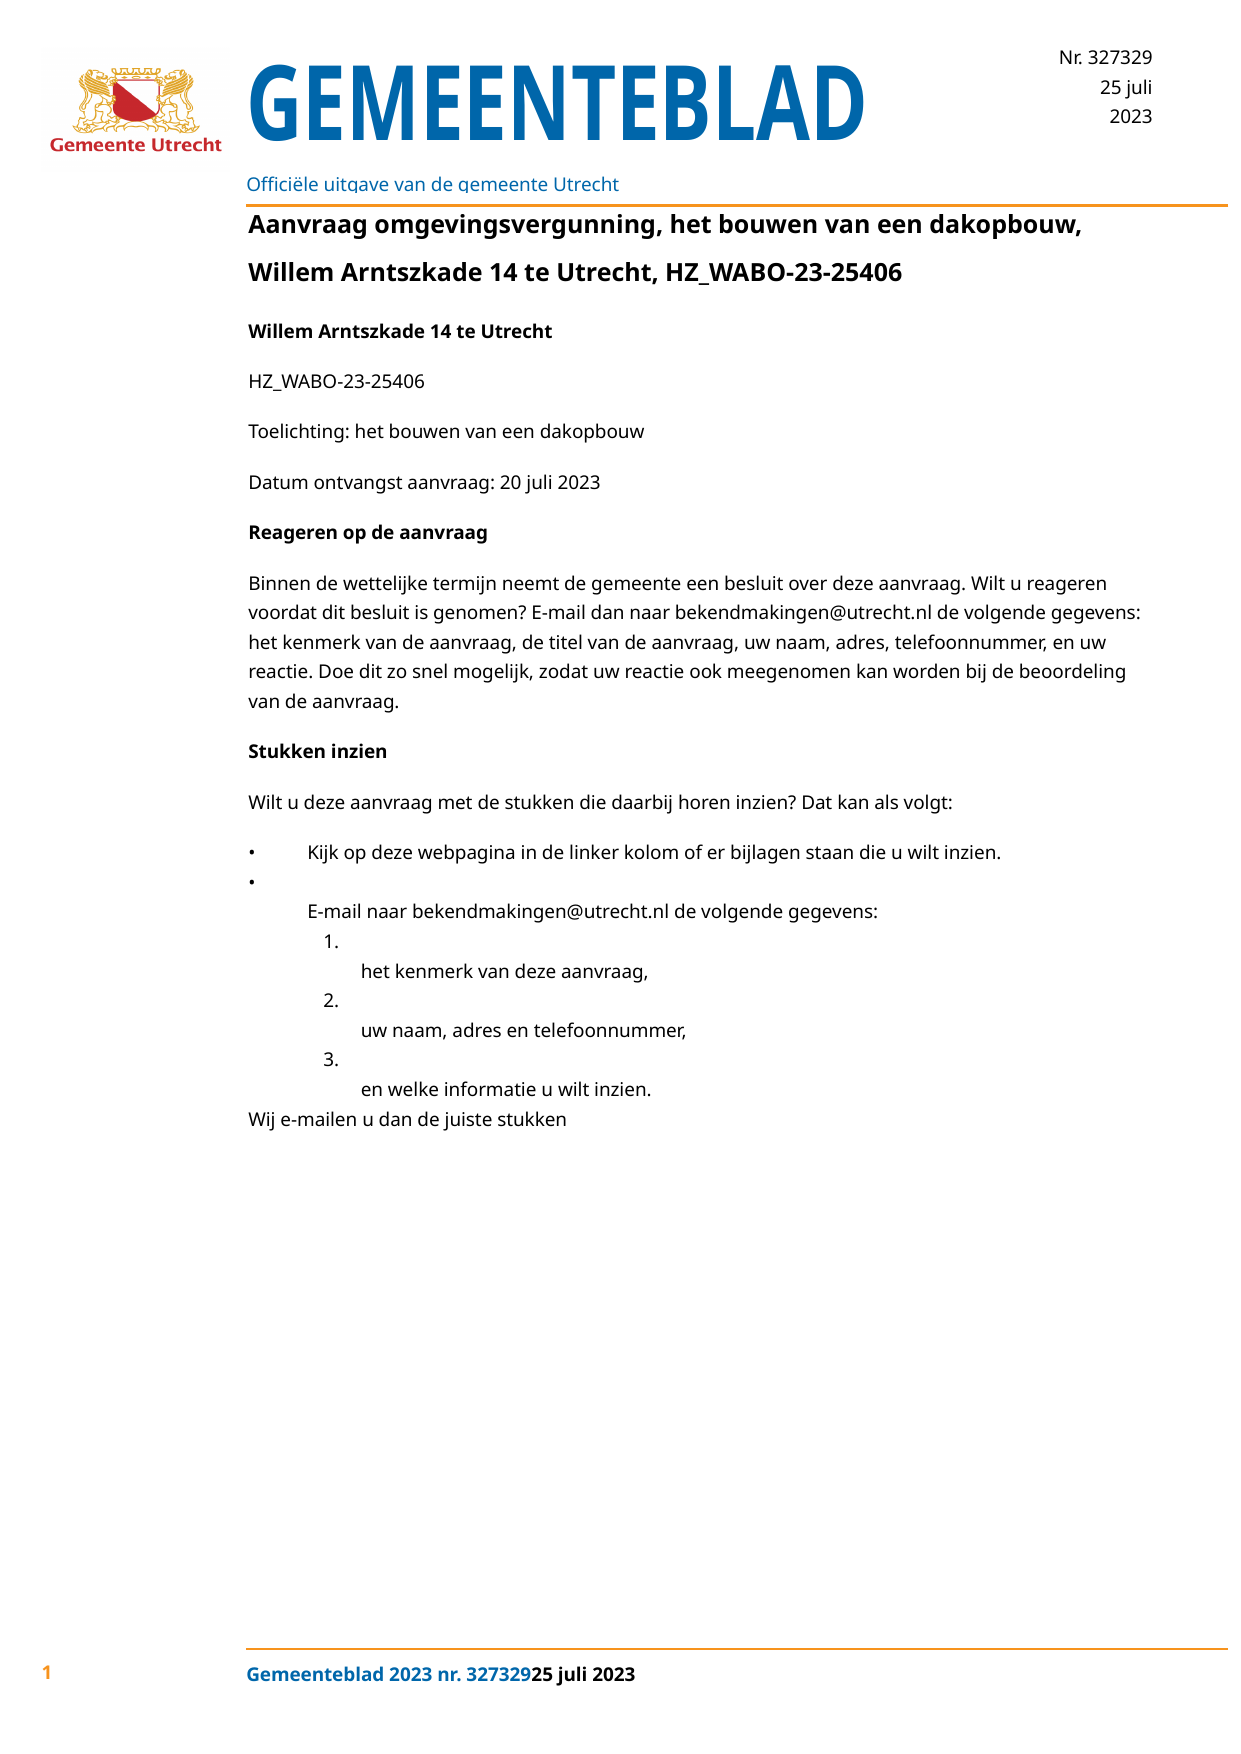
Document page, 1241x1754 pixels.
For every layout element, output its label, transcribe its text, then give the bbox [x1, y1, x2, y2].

picture [41, 47, 231, 172]
text Wij e-mailen u dan de juiste stukken [248, 1106, 1152, 1132]
text Willem Arntszkade 14 te Utrecht [248, 318, 1152, 344]
list en welke informatie u wilt inzien. [323, 1076, 1152, 1102]
text Wilt u deze aanvraag met de stukken die daarbij horen inzien? Dat kan als volgt: [248, 789, 1152, 815]
list het kenmerk van deze aanvraag, [323, 958, 1152, 984]
text Toelichting: het bouwen van een dakopbouw [248, 419, 1152, 444]
text Reageren op de aanvraag [248, 519, 1152, 545]
list Kijk op deze webpagina in de linker kolom of er bijlagen staan die u wilt inzien. [248, 839, 1152, 865]
list E-mail naar bekendmakingen@utrecht.nl de volgende gegevens: [248, 899, 1152, 924]
text HZ_WABO-23-25406 [248, 368, 1152, 394]
list uw naam, adres en telefoonnummer, [323, 1017, 1152, 1043]
text Aanvraag omgevingsvergunning, het bouwen van een dakopbouw, Willem Arntszkade 14 te Utrecht, HZ_WABO-23-25406 [248, 207, 1152, 288]
text Stukken inzien [248, 739, 1152, 764]
text Datum ontvangst aanvraag: 20 juli 2023 [248, 469, 1152, 495]
text Binnen de wettelijke termijn neemt de gemeente een besluit over deze aanvraag. Wilt u reageren voordat dit besluit is genomen? E-mail dan naar bekendmakingen@utrecht.nl de volgende gegevens: het kenmerk van de aanvraag, de titel van de aanvraag, uw naam, adres, telefoonnummer, en uw reactie. Doe dit zo snel mogelijk, zodat uw reactie ook meegenomen kan worden bij de beoordeling van de aanvraag. [248, 570, 1152, 714]
